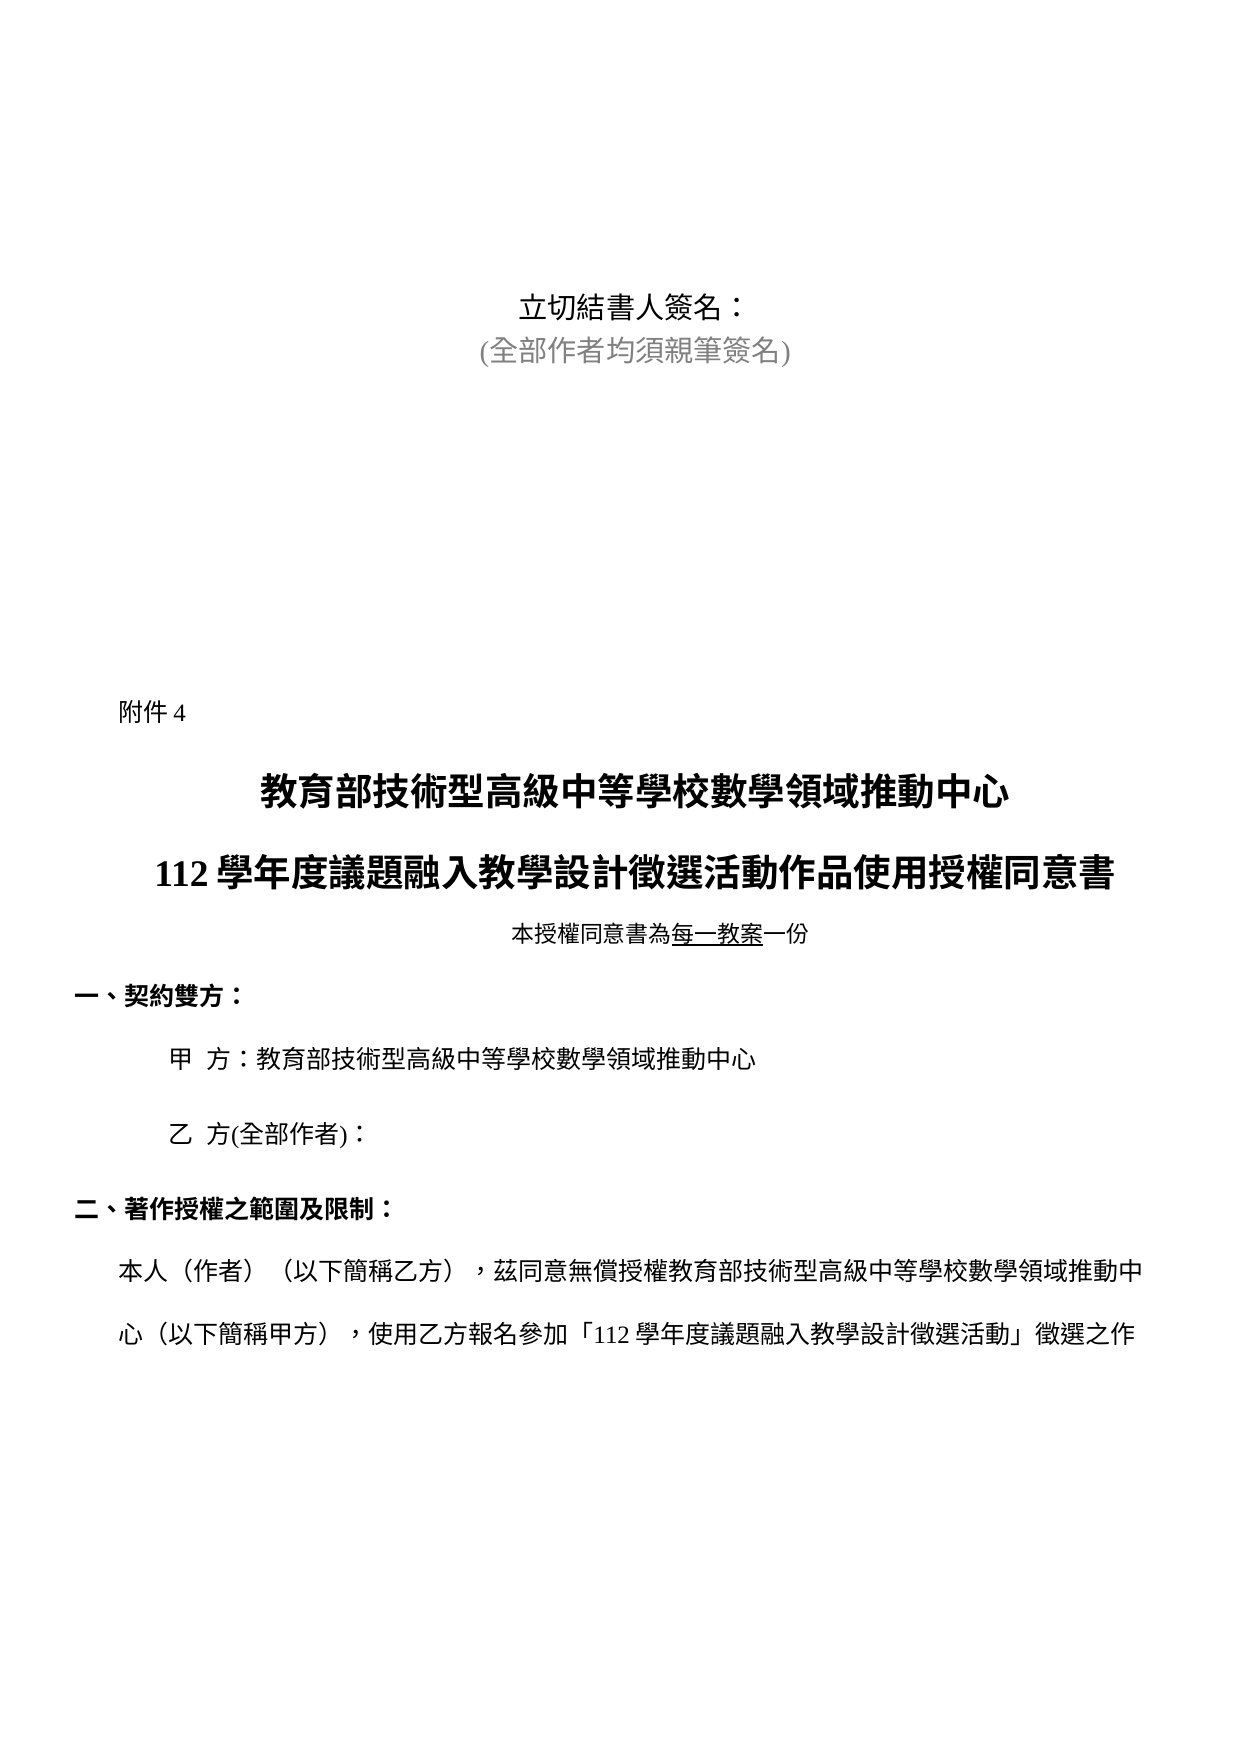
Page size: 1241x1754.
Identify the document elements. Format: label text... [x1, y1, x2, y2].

text 附件4 [118, 692, 1152, 729]
text 甲 方：教育部技術型高級中等學校數學領域推動中心 [168, 1016, 1152, 1078]
text 112學年度議題融入教學設計徵選活動作品使用授權同意書 [118, 828, 1152, 891]
text 一、契約雙方： [74, 953, 1152, 1016]
text (全部作者均須親筆簽名) [118, 327, 1152, 369]
text 教育部技術型高級中等學校數學領域推動中心 [118, 747, 1152, 809]
text 立切結書人簽名： [118, 285, 1152, 327]
text 本人（作者）（以下簡稱乙方），茲同意無償授權教育部技術型高級中等學校數學領域推動中心（以下簡稱甲方），使用乙方報名參加「112學年度議題融入教學設計徵選活動」徵選之作 [118, 1228, 1152, 1353]
text 乙 方(全部作者)： [168, 1091, 1152, 1153]
text 二、著作授權之範圍及限制： [74, 1166, 1152, 1228]
text 本授權同意書為每一教案一份 [168, 891, 1152, 953]
